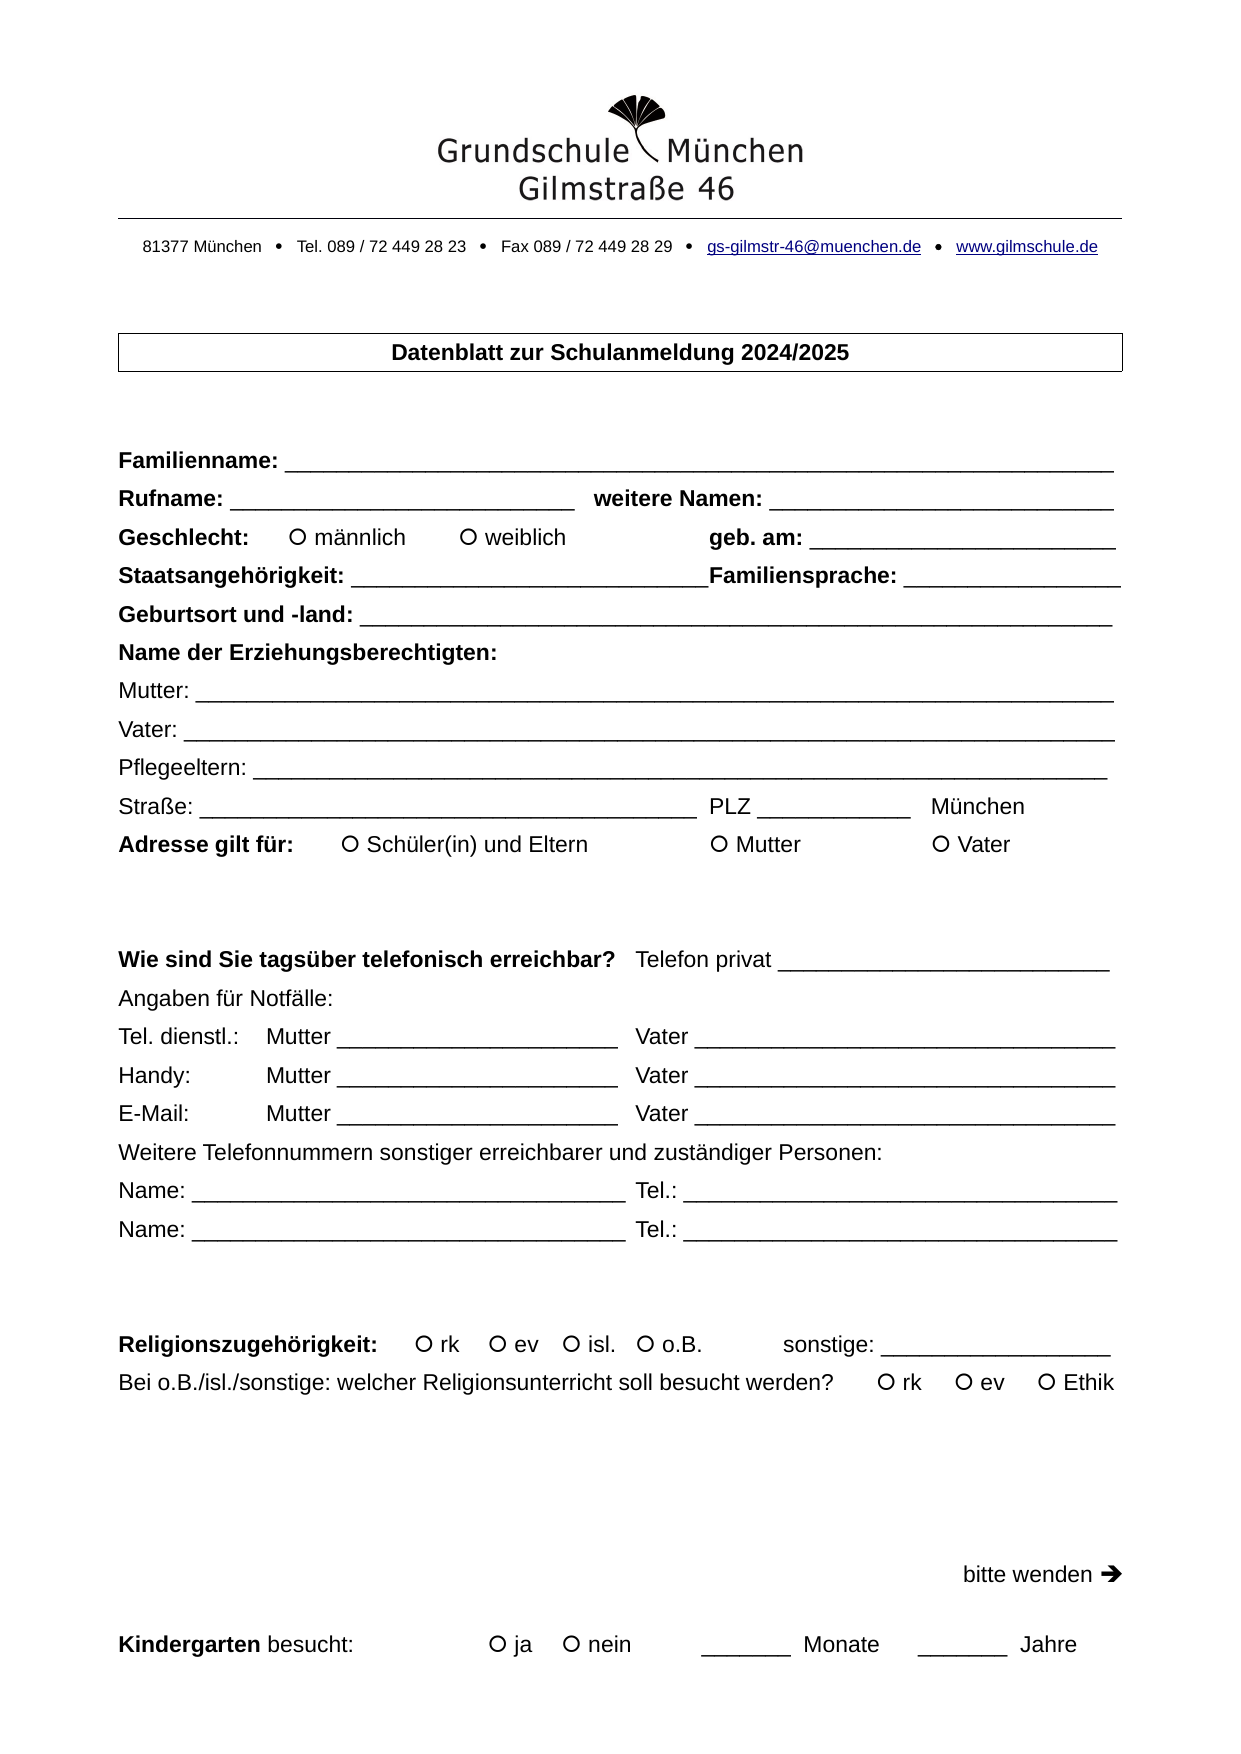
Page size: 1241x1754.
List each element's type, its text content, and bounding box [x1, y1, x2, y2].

text Geschlecht:  männlich  weiblich geb. am: ________________________ [118, 524, 1122, 550]
text Religionszugehörigkeit:  rk  ev  isl.  o.B. sonstige: __________________ [118, 1332, 1122, 1357]
text Name: __________________________________ Tel.: __________________________________ [118, 1178, 1122, 1203]
text Wie sind Sie tagsüber telefonisch erreichbar? Telefon privat __________________________ [118, 947, 1122, 973]
text Geburtsort und -land: ___________________________________________________________ [118, 601, 1122, 627]
text Familienname: _________________________________________________________________ [118, 447, 1122, 473]
text Adresse gilt für:  Schüler(in) und Eltern  Mutter  Vater [118, 832, 1122, 857]
text Rufname: ___________________________ weitere Namen: ___________________________ [118, 486, 1122, 512]
text Name der Erziehungsberechtigten: [118, 640, 1122, 665]
text Handy: Mutter ______________________ Vater _________________________________ [118, 1062, 1122, 1088]
text bitte wenden  [118, 1562, 1122, 1588]
text Angaben für Notfälle: [118, 986, 1122, 1011]
text Pflegeeltern: ___________________________________________________________________ [118, 755, 1122, 781]
text Vater: _________________________________________________________________________ [118, 717, 1122, 742]
text E-Mail: Mutter ______________________ Vater _________________________________ [118, 1101, 1122, 1127]
text Weitere Telefonnummern sonstiger erreichbarer und zuständiger Personen: [118, 1139, 1122, 1165]
text Mutter: ________________________________________________________________________ [118, 678, 1122, 704]
text Name: __________________________________ Tel.: __________________________________ [118, 1216, 1122, 1242]
text 81377 München  Tel. 089 / 72 449 28 23  Fax 089 / 72 449 28 29  gs-gilmstr-46@muenchen.de  www.gilmschule.de [118, 238, 1122, 256]
text Bei o.B./isl./sonstige: welcher Religionsunterricht soll besucht werden?  rk  ev  Ethik [118, 1370, 1122, 1396]
table_header Datenblatt zur Schulanmeldung 2024/2025 [119, 334, 1122, 371]
picture [431, 88, 809, 207]
text Tel. dienstl.: Mutter ______________________ Vater _________________________________ [118, 1024, 1122, 1050]
text Staatsangehörigkeit: ____________________________ Familiensprache: _________________ [118, 563, 1122, 588]
text Straße: _______________________________________ PLZ ____________ München [118, 793, 1122, 819]
text Kindergarten besucht:  ja  nein _______ Monate _______ Jahre [118, 1632, 1122, 1657]
